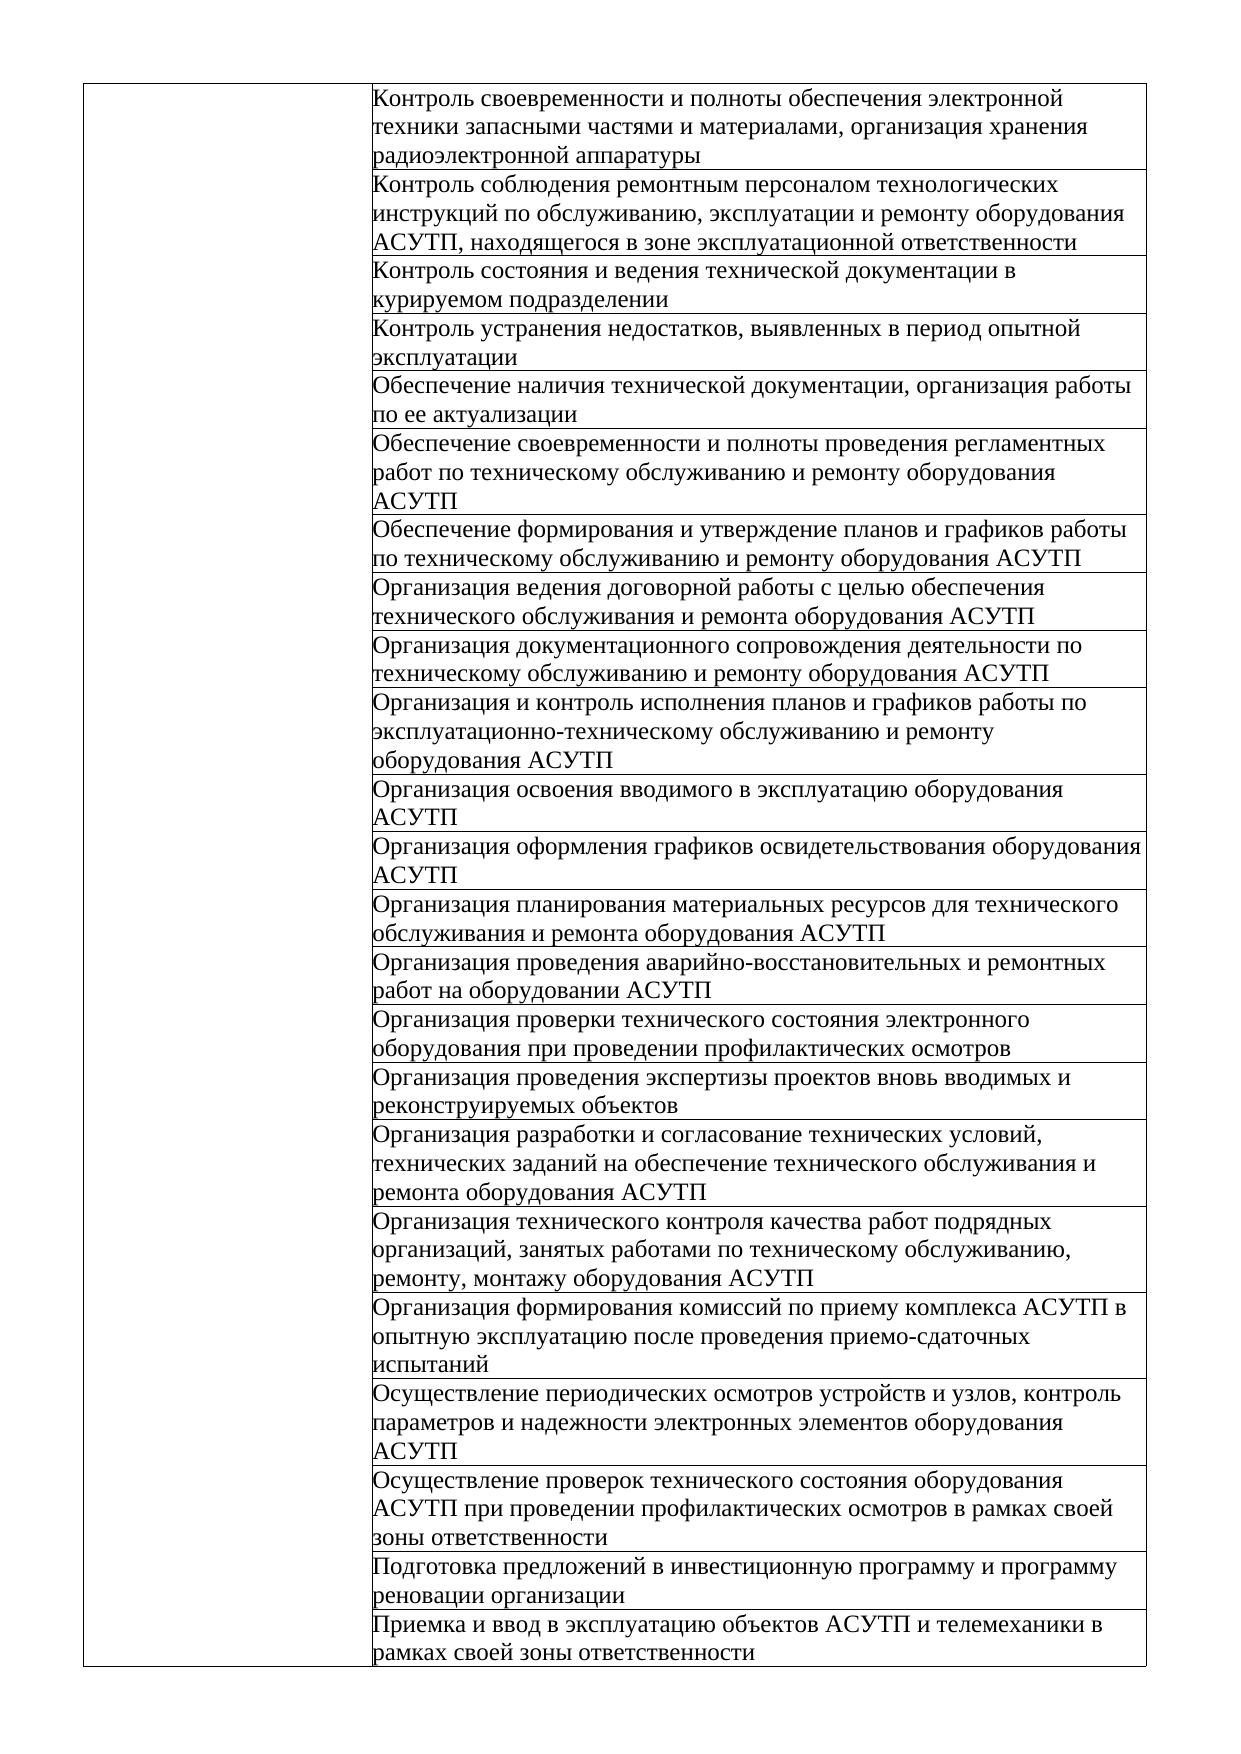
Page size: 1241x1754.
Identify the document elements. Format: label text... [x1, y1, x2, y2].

table_cell Контроль состояния и ведения технической документации в курируемом подразделении [373, 256, 1146, 313]
table_cell Организация ведения договорной работы с целью обеспечения технического обслуживания и ремонта оборудования АСУТП [373, 573, 1146, 630]
table_cell Приемка и ввод в эксплуатацию объектов АСУТП и телемеханики в рамках своей зоны ответственности [373, 1610, 1146, 1666]
table_cell Обеспечение своевременности и полноты проведения регламентных работ по техническому обслуживанию и ремонту оборудования АСУТП [373, 429, 1146, 514]
table_cell Обеспечение наличия технической документации, организация работы по ее актуализации [373, 371, 1146, 428]
table_cell Организация документационного сопровождения деятельности по техническому обслуживанию и ремонту оборудования АСУТП [373, 631, 1146, 687]
table_cell Организация формирования комиссий по приему комплекса АСУТП в опытную эксплуатацию после проведения приемо-сдаточных испытаний [373, 1293, 1146, 1378]
table_cell Организация проведения экспертизы проектов вновь вводимых и реконструируемых объектов [373, 1063, 1146, 1119]
table_cell Обеспечение формирования и утверждение планов и графиков работы по техническому обслуживанию и ремонту оборудования АСУТП [373, 515, 1146, 572]
table_cell Организация оформления графиков освидетельствования оборудования АСУТП [373, 832, 1146, 889]
table_cell Организация освоения вводимого в эксплуатацию оборудования АСУТП [373, 775, 1146, 831]
table_cell Организация планирования материальных ресурсов для технического обслуживания и ремонта оборудования АСУТП [373, 890, 1146, 946]
table_cell Подготовка предложений в инвестиционную программу и программу реновации организации [373, 1552, 1146, 1609]
table_cell Осуществление проверок технического состояния оборудования АСУТП при проведении профилактических осмотров в рамках своей зоны ответственности [373, 1466, 1146, 1551]
table_cell Осуществление периодических осмотров устройств и узлов, контроль параметров и надежности электронных элементов оборудования АСУТП [373, 1379, 1146, 1465]
table_cell Организация разработки и согласование технических условий, технических заданий на обеспечение технического обслуживания и ремонта оборудования АСУТП [373, 1120, 1146, 1206]
table_cell Организация проведения аварийно-восстановительных и ремонтных работ на оборудовании АСУТП [373, 947, 1146, 1004]
table_cell Контроль соблюдения ремонтным персоналом технологических инструкций по обслуживанию, эксплуатации и ремонту оборудования АСУТП, находящегося в зоне эксплуатационной ответственности [373, 170, 1146, 255]
table_cell Организация и контроль исполнения планов и графиков работы по эксплуатационно-техническому обслуживанию и ремонту оборудования АСУТП [373, 688, 1146, 774]
table_cell Контроль своевременности и полноты обеспечения электронной техники запасными частями и материалами, организация хранения радиоэлектронной аппаратуры [373, 84, 1146, 169]
table_cell Организация проверки технического состояния электронного оборудования при проведении профилактических осмотров [373, 1005, 1146, 1062]
table_cell Организация технического контроля качества работ подрядных организаций, занятых работами по техническому обслуживанию, ремонту, монтажу оборудования АСУТП [373, 1207, 1146, 1292]
table_cell Контроль устранения недостатков, выявленных в период опытной эксплуатации [373, 314, 1146, 370]
